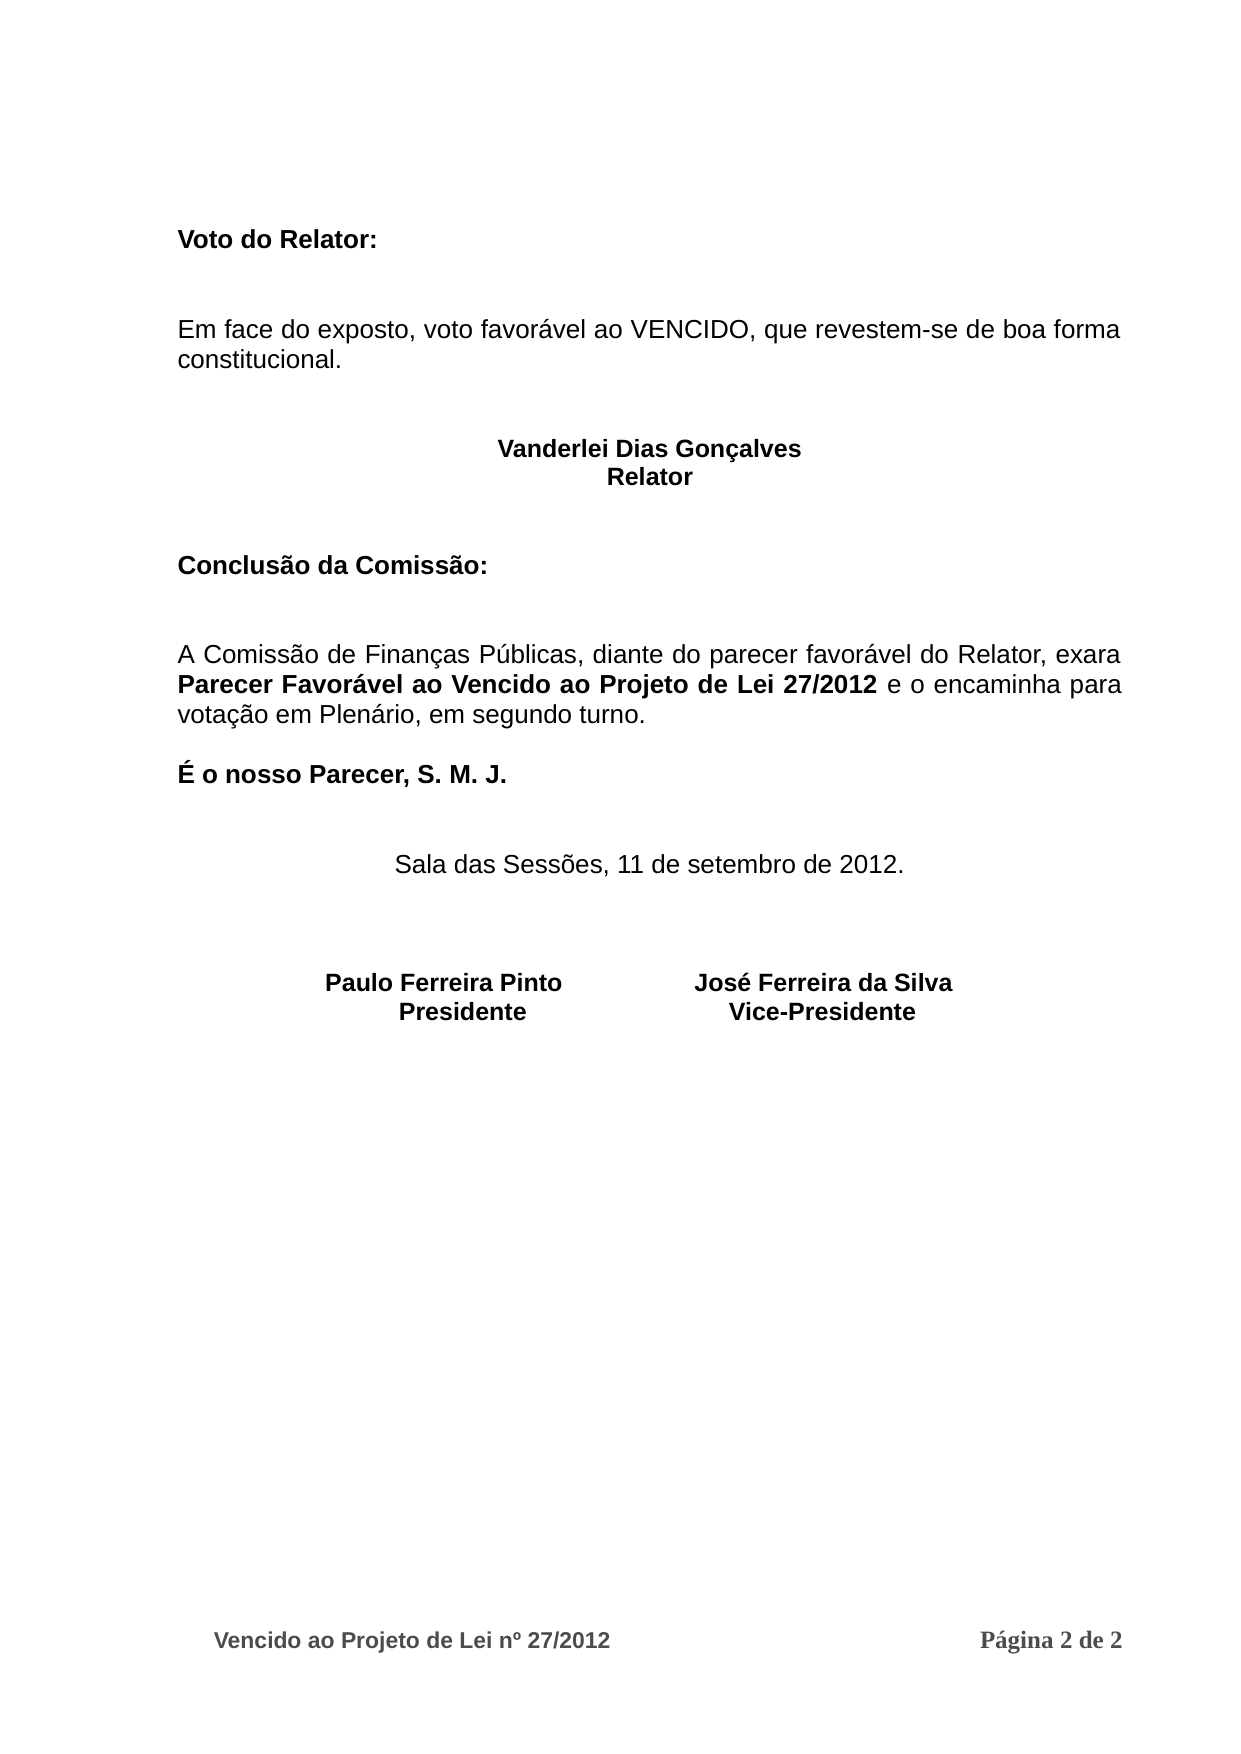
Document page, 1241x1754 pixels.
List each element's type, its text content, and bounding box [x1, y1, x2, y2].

text Paulo Ferreira Pinto José Ferreira da Silva [177, 968, 1122, 997]
text Relator [177, 462, 1122, 491]
text Presidente Vice-Presidente [177, 997, 1122, 1026]
text Conclusão da Comissão: [177, 550, 1122, 580]
text Vanderlei Dias Gonçalves [177, 434, 1122, 462]
text Voto do Relator: [177, 224, 1122, 254]
text É o nosso Parecer, S. M. J. [177, 759, 1122, 789]
text Em face do exposto, voto favorável ao VENCIDO, que revestem-se de boa forma constitucional. [177, 314, 1122, 374]
text A Comissão de Finanças Públicas, diante do parecer favorável do Relator, exara Parecer Favorável ao Vencido ao Projeto de Lei 27/2012 e o encaminha para votação em Plenário, em segundo turno. [177, 639, 1122, 729]
text Sala das Sessões, 11 de setembro de 2012. [177, 849, 1122, 879]
